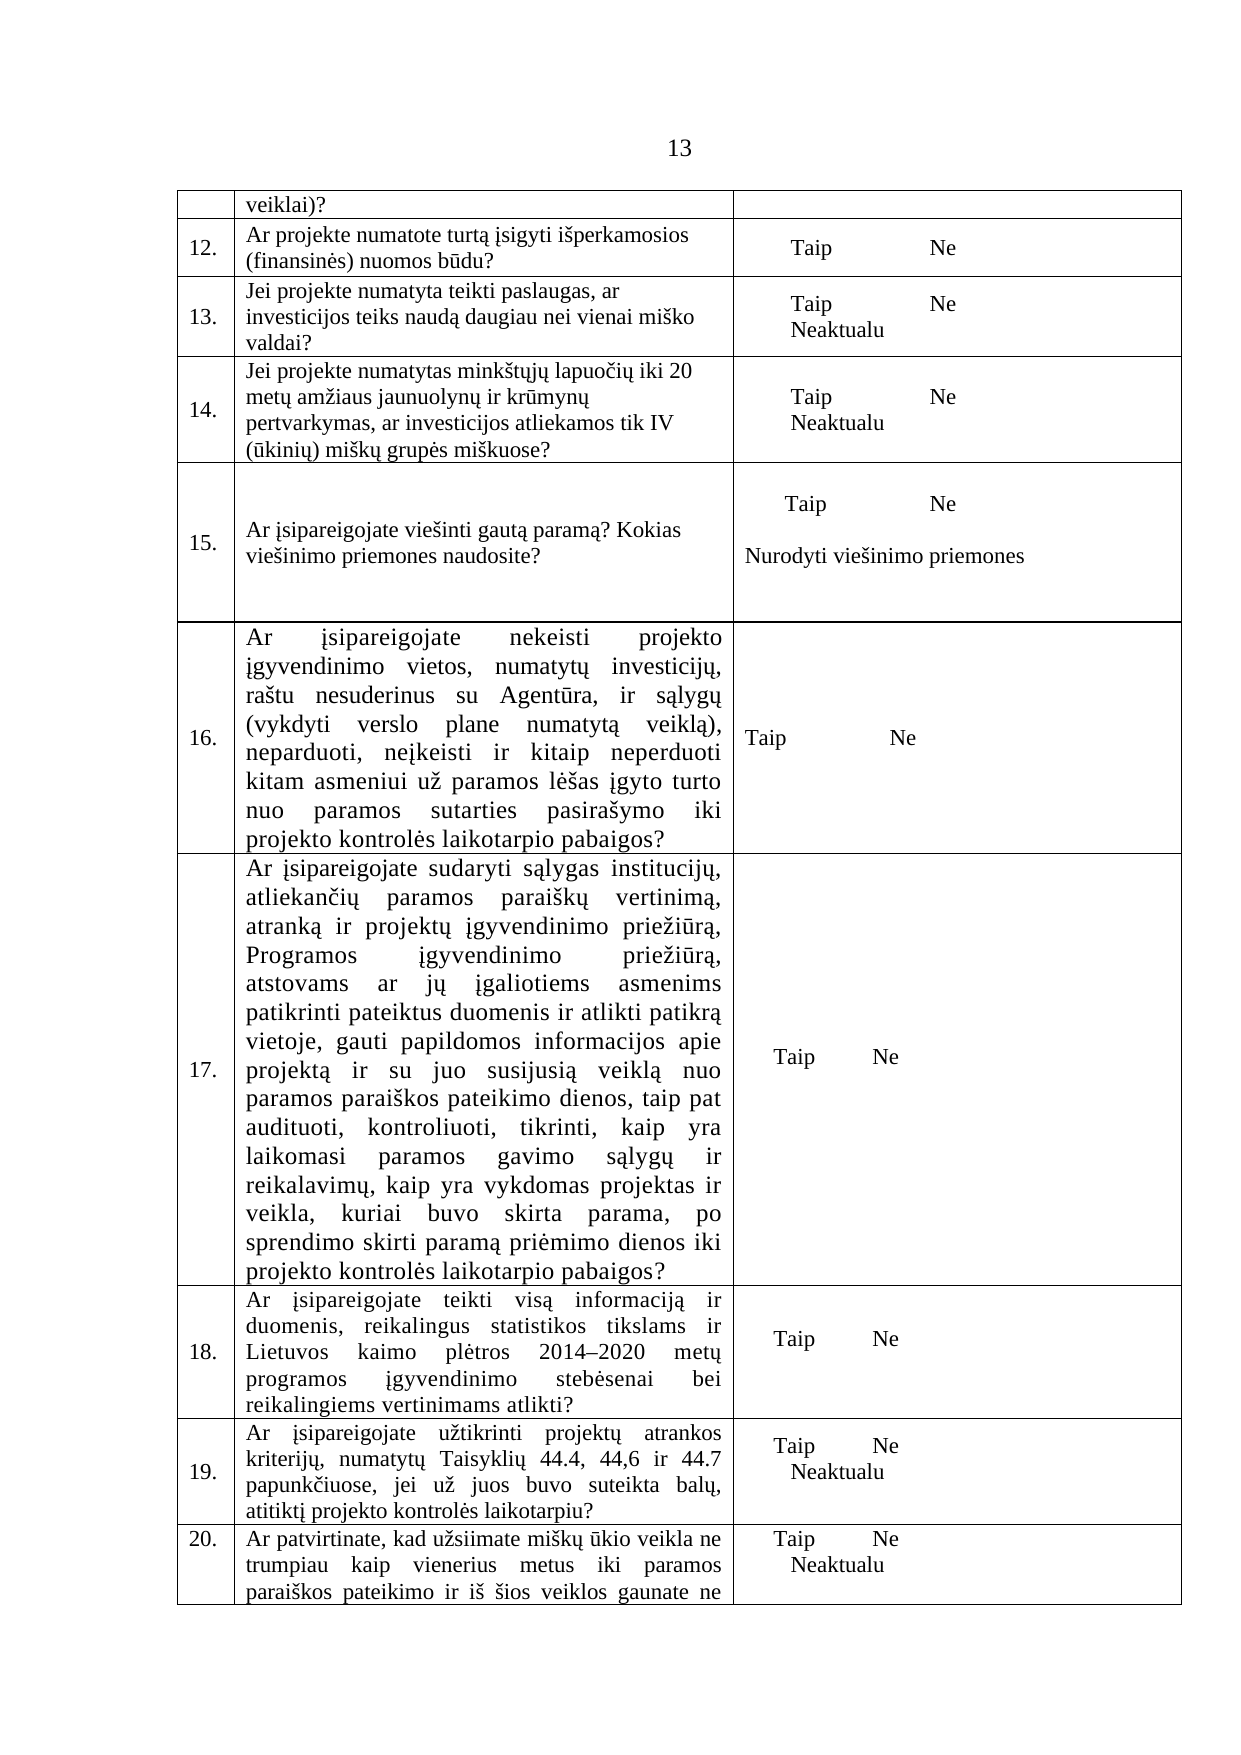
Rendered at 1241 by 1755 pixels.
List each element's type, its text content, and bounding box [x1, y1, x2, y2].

table_cell 17. [178, 854, 234, 1285]
table_cell 19. [178, 1419, 234, 1524]
table_cell 15. [178, 463, 234, 621]
table_cell Jei projekte numatyta teikti paslaugas, ar investicijos teiks naudą daugiau nei vienai miško valdai? [235, 277, 733, 356]
table_cell Ar įsipareigojate viešinti gautą paramą? Kokias viešinimo priemones naudosite? [235, 463, 733, 621]
table_cell Ar įsipareigojate sudaryti sąlygas institucijų, atliekančių paramos paraiškų vertinimą, atranką ir projektų įgyvendinimo priežiūrą, Programos įgyvendinimo priežiūrą, atstovams ar jų įgaliotiems asmenims patikrinti pateiktus duomenis ir atlikti patikrą vietoje, gauti papildomos informacijos apie projektą ir su juo susijusią veiklą nuo paramos paraiškos pateikimo dienos, taip pat audituoti, kontroliuoti, tikrinti, kaip yra laikomasi paramos gavimo sąlygų ir reikalavimų, kaip yra vykdomas projektas ir veikla, kuriai buvo skirta parama, po sprendimo skirti paramą priėmimo dienos iki projekto kontrolės laikotarpio pabaigos? [235, 854, 733, 1285]
table_cell Jei projekte numatytas minkštųjų lapuočių iki 20 metų amžiaus jaunuolynų ir krūmynų pertvarkymas, ar investicijos atliekamos tik IV (ūkinių) miškų grupės miškuose? [235, 357, 733, 462]
table_cell Ar įsipareigojate teikti visą informaciją ir duomenis, reikalingus statistikos tikslams ir Lietuvos kaimo plėtros 2014–2020 metų programos įgyvendinimo stebėsenai bei reikalingiems vertinimams atlikti? [235, 1286, 733, 1417]
table_cell Taip Ne Nurodyti viešinimo priemones [734, 463, 1181, 621]
table_cell 13. [178, 277, 234, 356]
table_cell Ar įsipareigojate užtikrinti projektų atrankos kriterijų, numatytų Taisyklių 44.4, 44,6 ir 44.7 papunkčiuose, jei už juos buvo suteikta balų, atitiktį projekto kontrolės laikotarpiu? [235, 1419, 733, 1524]
table_cell [178, 191, 234, 218]
table_cell Ar įsipareigojate nekeisti projekto įgyvendinimo vietos, numatytų investicijų, raštu nesuderinus su Agentūra, ir sąlygų (vykdyti verslo plane numatytą veiklą), neparduoti, neįkeisti ir kitaip neperduoti kitam asmeniui už paramos lėšas įgyto turto nuo paramos sutarties pasirašymo iki projekto kontrolės laikotarpio pabaigos? [235, 623, 733, 852]
table_cell 20. [178, 1525, 234, 1604]
table_cell 14. [178, 357, 234, 462]
table_cell veiklai)? [235, 191, 733, 218]
table_cell Taip Ne [734, 854, 1181, 1285]
table_cell Taip Ne [734, 219, 1181, 276]
table_cell 12. [178, 219, 234, 276]
table_cell 16. [178, 623, 234, 852]
table_cell Ar projekte numatote turtą įsigyti išperkamosios (finansinės) nuomos būdu? [235, 219, 733, 276]
table_cell Taip Ne Neaktualu [734, 277, 1181, 356]
table_cell Taip Ne Neaktualu [734, 1525, 1181, 1604]
table_cell Ar patvirtinate, kad užsiimate miškų ūkio veikla ne trumpiau kaip vienerius metus iki paramos paraiškos pateikimo ir iš šios veiklos gaunate ne [235, 1525, 733, 1604]
table_cell Taip Ne [734, 1286, 1181, 1417]
table_cell Taip Ne [734, 623, 1181, 852]
table_cell 18. [178, 1286, 234, 1417]
table_cell [734, 191, 1181, 218]
table_cell Taip Ne Neaktualu [734, 357, 1181, 462]
table_cell Taip Ne Neaktualu [734, 1419, 1181, 1524]
